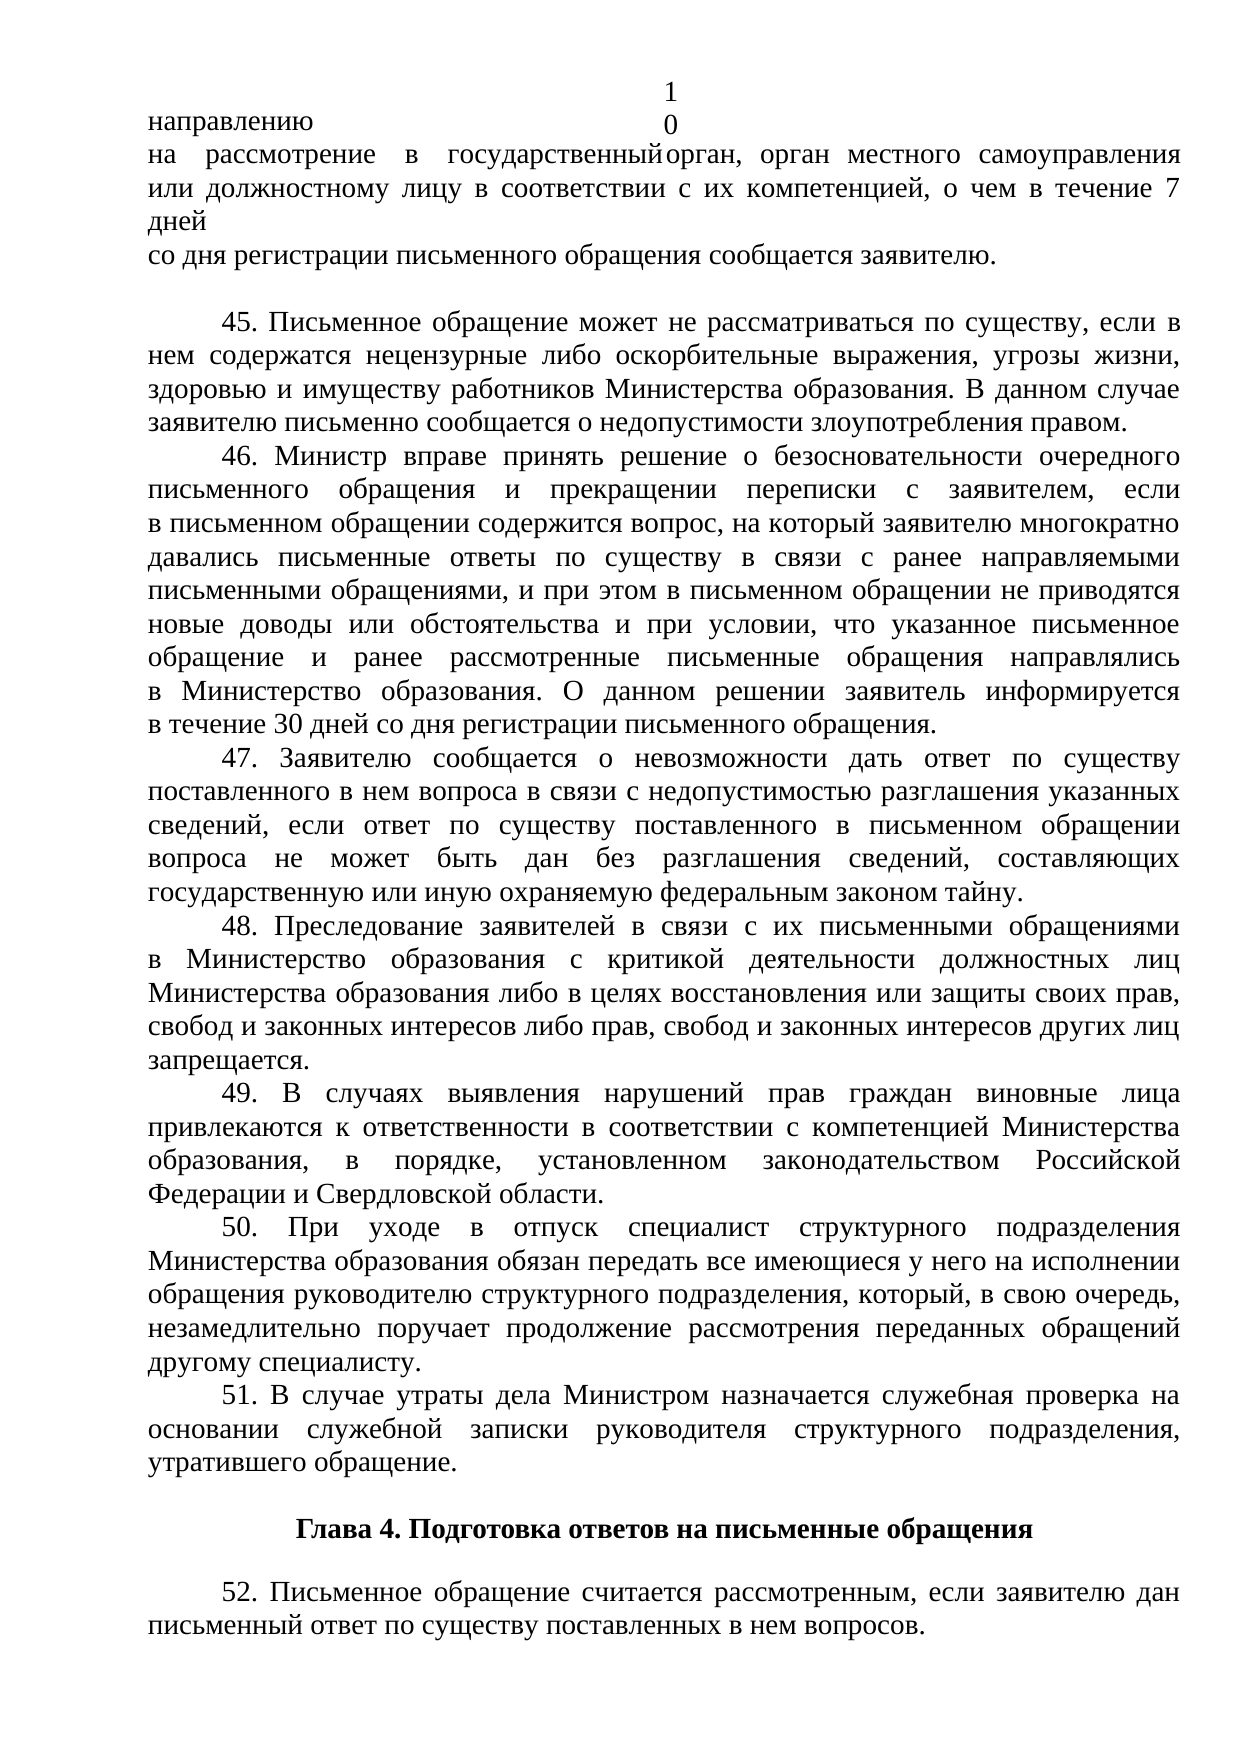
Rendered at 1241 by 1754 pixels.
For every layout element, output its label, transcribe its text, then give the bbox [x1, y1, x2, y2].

text 48. Преследование заявителей в связи с их письменными обращениями в Министерство образования с критикой деятельности должностных лиц Министерства образования либо в целях восстановления или защиты своих прав, свобод и законных интересов либо прав, свобод и законных интересов других лиц запрещается. [148, 908, 1181, 1075]
text 3) текст письменного обращения не позволяет определить суть предложения, заявления или жалобы. Данное обращение не подлежит направлению на рассмотрение в государственный орган, орган местного самоуправления или должностному лицу в соответствии с их компетенцией, о чем в течение 7 дней со дня регистрации письменного обращения сообщается заявителю. [148, 103, 1181, 270]
text 46. Министр вправе принять решение о безосновательности очередного письменного обращения и прекращении переписки с заявителем, если в письменном обращении содержится вопрос, на который заявителю многократно давались письменные ответы по существу в связи с ранее направляемыми письменными обращениями, и при этом в письменном обращении не приводятся новые доводы или обстоятельства и при условии, что указанное письменное обращение и ранее рассмотренные письменные обращения направлялись в Министерство образования. О данном решении заявитель информируется в течение 30 дней со дня регистрации письменного обращения. [148, 438, 1181, 740]
text 50. При уходе в отпуск специалист структурного подразделения Министерства образования обязан передать все имеющиеся у него на исполнении обращения руководителю структурного подразделения, который, в свою очередь, незамедлительно поручает продолжение рассмотрения переданных обращений другому специалисту. [148, 1209, 1181, 1377]
text 52. Письменное обращение считается рассмотренным, если заявителю дан письменный ответ по существу поставленных в нем вопросов. [148, 1574, 1181, 1641]
text 51. В случае утраты дела Министром назначается служебная проверка на основании служебной записки руководителя структурного подразделения, утратившего обращение. [148, 1377, 1181, 1478]
text 47. Заявителю сообщается о невозможности дать ответ по существу поставленного в нем вопроса в связи с недопустимостью разглашения указанных сведений, если ответ по существу поставленного в письменном обращении вопроса не может быть дан без разглашения сведений, составляющих государственную или иную охраняемую федеральным законом тайну. [148, 740, 1181, 908]
subtitle Глава 4. Подготовка ответов на письменные обращения [148, 1511, 1181, 1545]
text 45. Письменное обращение может не рассматриваться по существу, если в нем содержатся нецензурные либо оскорбительные выражения, угрозы жизни, здоровью и имуществу работников Министерства образования. В данном случае заявителю письменно сообщается о недопустимости злоупотребления правом. [148, 304, 1181, 438]
text 49. В случаях выявления нарушений прав граждан виновные лица привлекаются к ответственности в соответствии с компетенцией Министерства образования, в порядке, установленном законодательством Российской Федерации и Свердловской области. [148, 1075, 1181, 1209]
